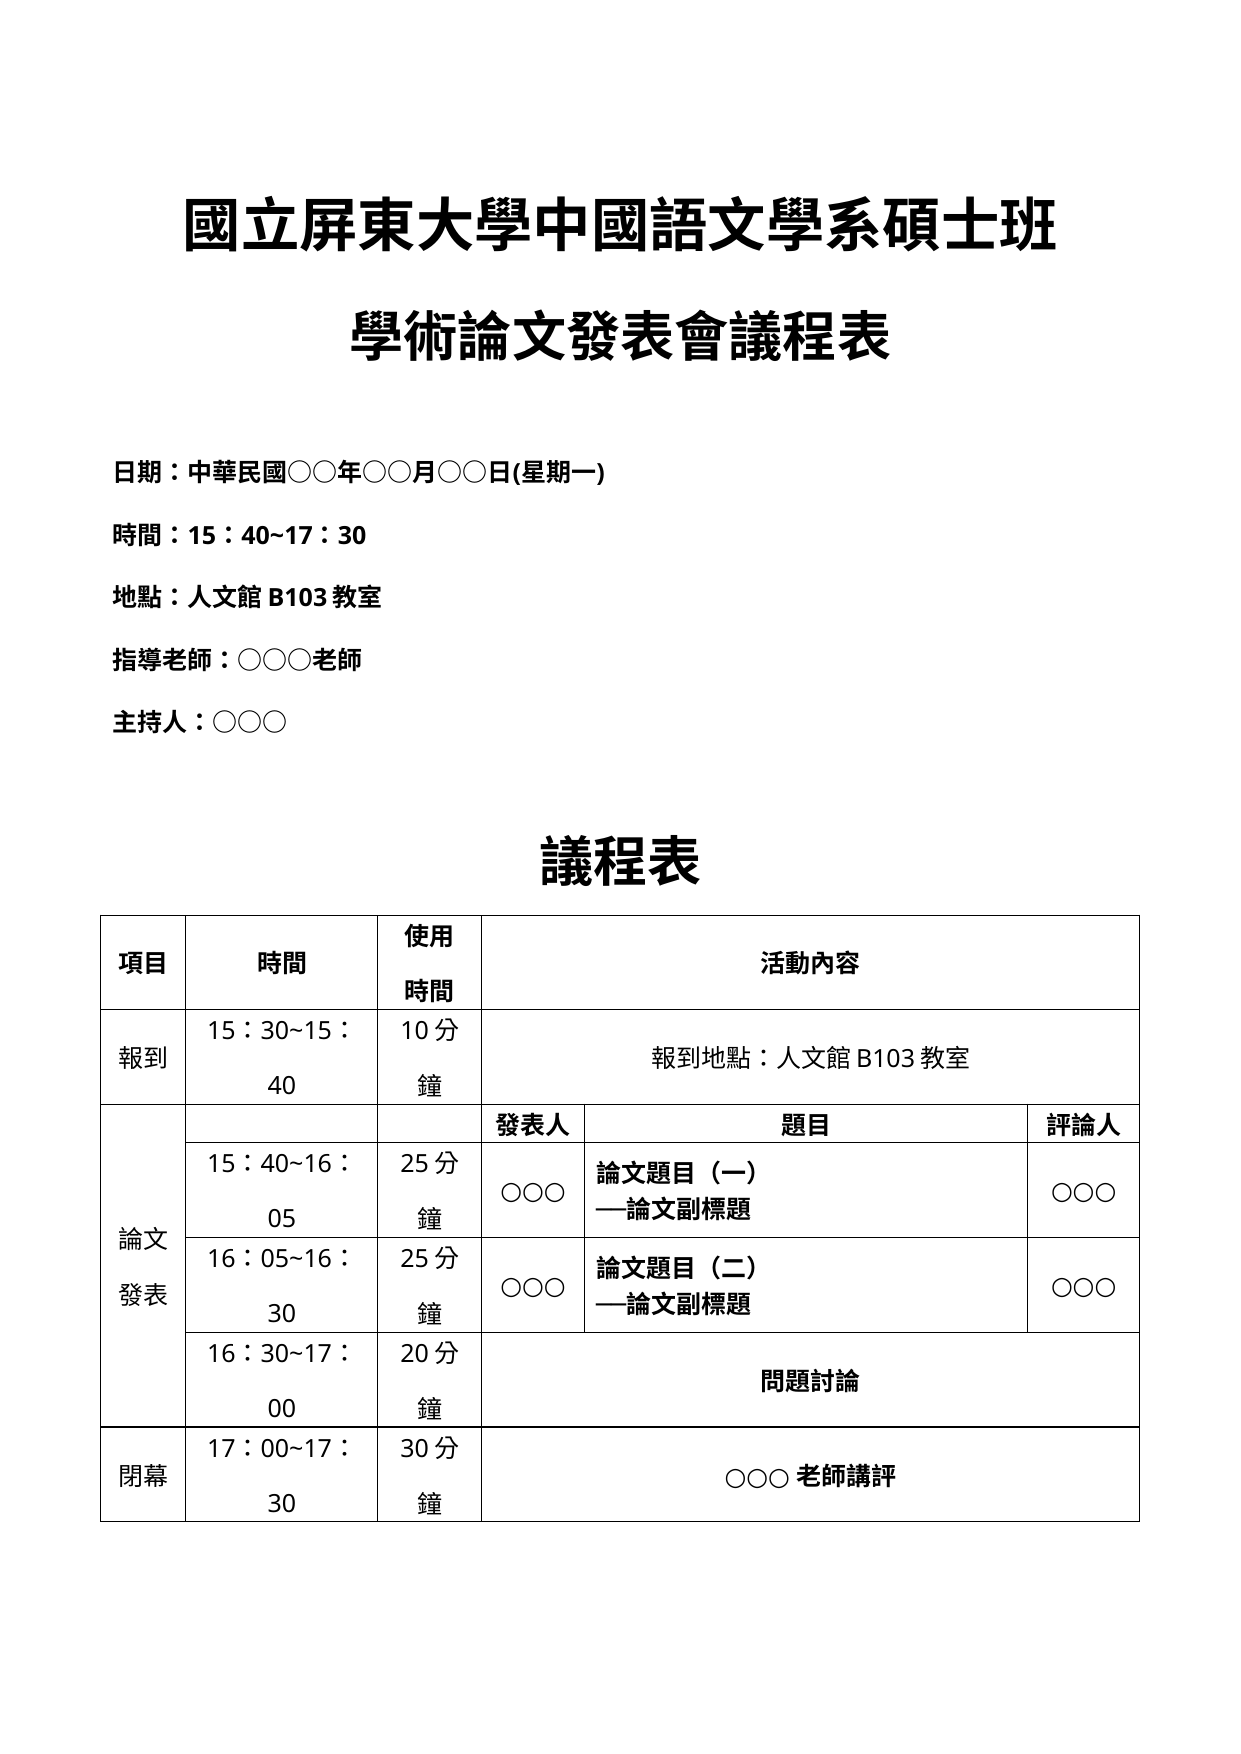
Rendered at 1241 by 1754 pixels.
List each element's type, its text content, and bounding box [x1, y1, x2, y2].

text 時間：15：40~17：30 [112, 514, 1128, 552]
table_cell 問題討論 [482, 1333, 1139, 1426]
table_cell 15：30~15：40 [186, 1010, 377, 1103]
table_cell 論文題目（一） ──論文副標題 [585, 1143, 1027, 1237]
table_cell [186, 1105, 377, 1142]
table_cell ○○○ [482, 1238, 584, 1332]
table_cell 10分鐘 [378, 1010, 481, 1103]
table_cell 題目 [585, 1105, 1027, 1142]
text 日期：中華民國○○年○○月○○日(星期一) [112, 452, 1128, 489]
table_cell 發表人 [482, 1105, 584, 1142]
table_cell ○○○ 老師講評 [482, 1428, 1139, 1521]
table_cell 報到 [101, 1010, 185, 1103]
table_cell 論文題目（二） ──論文副標題 [585, 1238, 1027, 1332]
table_cell 閉幕 [101, 1428, 185, 1521]
table_header 活動內容 [482, 916, 1139, 1009]
table_cell 16：30~17：00 [186, 1333, 377, 1426]
table_cell 17：00~17：30 [186, 1428, 377, 1521]
table_header 項目 [101, 916, 185, 1009]
table_cell [378, 1105, 481, 1142]
text 議程表 [112, 802, 1128, 914]
table_cell 25分鐘 [378, 1143, 481, 1237]
table_cell 20分鐘 [378, 1333, 481, 1426]
text 指導老師：○○○老師 [112, 639, 1128, 677]
table_cell ○○○ [1028, 1143, 1139, 1237]
table_cell 16：05~16：30 [186, 1238, 377, 1332]
table_header 時間 [186, 916, 377, 1009]
table_cell 15：40~16：05 [186, 1143, 377, 1237]
table_cell 評論人 [1028, 1105, 1139, 1142]
table_header 使用 時間 [378, 916, 481, 1009]
text 國立屏東大學中國語文學系碩士班 [112, 164, 1128, 277]
table_cell 30分鐘 [378, 1428, 481, 1521]
text 主持人：○○○ [112, 702, 1128, 739]
text 地點：人文館B103教室 [112, 577, 1128, 614]
table_cell 論文發表 [101, 1105, 185, 1426]
table_cell ○○○ [482, 1143, 584, 1237]
text 學術論文發表會議程表 [112, 277, 1128, 389]
table_cell 報到地點：人文館B103教室 [482, 1010, 1139, 1103]
table_cell ○○○ [1028, 1238, 1139, 1332]
table_cell 25分鐘 [378, 1238, 481, 1332]
